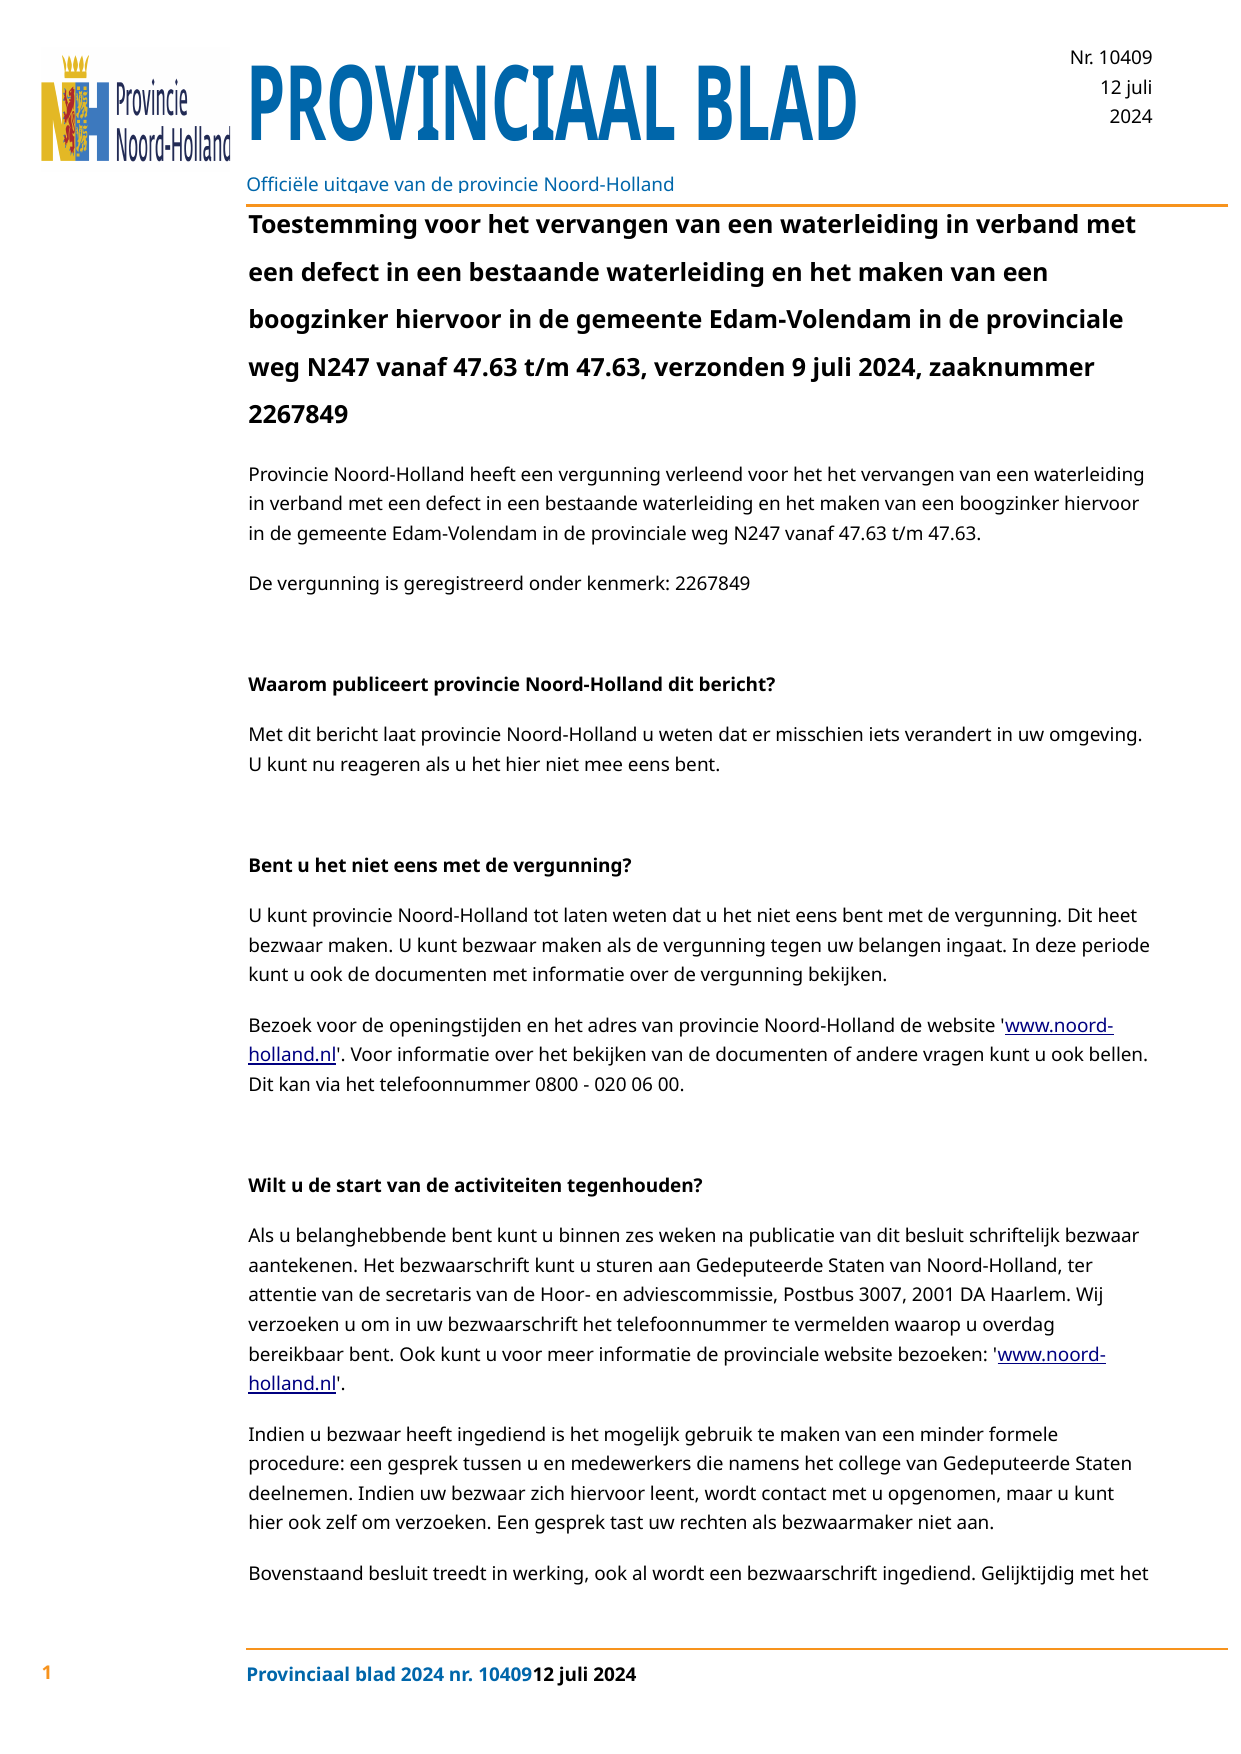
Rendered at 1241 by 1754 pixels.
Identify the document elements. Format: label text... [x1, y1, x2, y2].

text Bezoek voor de openingstijden en het adres van provincie Noord-Holland de website 'www.noord-holland.nl'. Voor informatie over het bekijken van de documenten of andere vragen kunt u ook bellen. Dit kan via het telefoonnummer 0800 - 020 06 00. [248, 1012, 1152, 1097]
text U kunt provincie Noord-Holland tot laten weten dat u het niet eens bent met de vergunning. Dit heet bezwaar maken. U kunt bezwaar maken als de vergunning tegen uw belangen ingaat. In deze periode kunt u ook de documenten met informatie over de vergunning bekijken. [248, 902, 1152, 987]
text Wilt u de start van de activiteiten tegenhouden? [248, 1172, 1152, 1198]
text Provincie Noord-Holland heeft een vergunning verleend voor het het vervangen van een waterleiding in verband met een defect in een bestaande waterleiding en het maken van een boogzinker hiervoor in de gemeente Edam-Volendam in de provinciale weg N247 vanaf 47.63 t/m 47.63. [248, 461, 1152, 546]
text Bovenstaand besluit treedt in werking, ook al wordt een bezwaarschrift ingediend. Gelijktijdig met het [248, 1560, 1152, 1586]
text Toestemming voor het vervangen van een waterleiding in verband met een defect in een bestaande waterleiding en het maken van een boogzinker hiervoor in de gemeente Edam-Volendam in de provinciale weg N247 vanaf 47.63 t/m 47.63, verzonden 9 juli 2024, zaaknummer 2267849 [248, 207, 1152, 431]
text De vergunning is geregistreerd onder kenmerk: 2267849 [248, 570, 1152, 596]
text Met dit bericht laat provincie Noord-Holland u weten dat er misschien iets verandert in uw omgeving. U kunt nu reageren als u het hier niet mee eens bent. [248, 722, 1152, 777]
text Bent u het niet eens met de vergunning? [248, 852, 1152, 878]
text Waarom publiceert provincie Noord-Holland dit bericht? [248, 671, 1152, 697]
text Indien u bezwaar heeft ingediend is het mogelijk gebruik te maken van een minder formele procedure: een gesprek tussen u en medewerkers die namens het college van Gedeputeerde Staten deelnemen. Indien uw bezwaar zich hiervoor leent, wordt contact met u opgenomen, maar u kunt hier ook zelf om verzoeken. Een gesprek tast uw rechten als bezwaarmaker niet aan. [248, 1421, 1152, 1535]
picture [41, 47, 231, 172]
text Als u belanghebbende bent kunt u binnen zes weken na publicatie van dit besluit schriftelijk bezwaar aantekenen. Het bezwaarschrift kunt u sturen aan Gedeputeerde Staten van Noord-Holland, ter attentie van de secretaris van de Hoor- en adviescommissie, Postbus 3007, 2001 DA Haarlem. Wij verzoeken u om in uw bezwaarschrift het telefoonnummer te vermelden waarop u overdag bereikbaar bent. Ook kunt u voor meer informatie de provinciale website bezoeken: 'www.noord-holland.nl'. [248, 1222, 1152, 1396]
